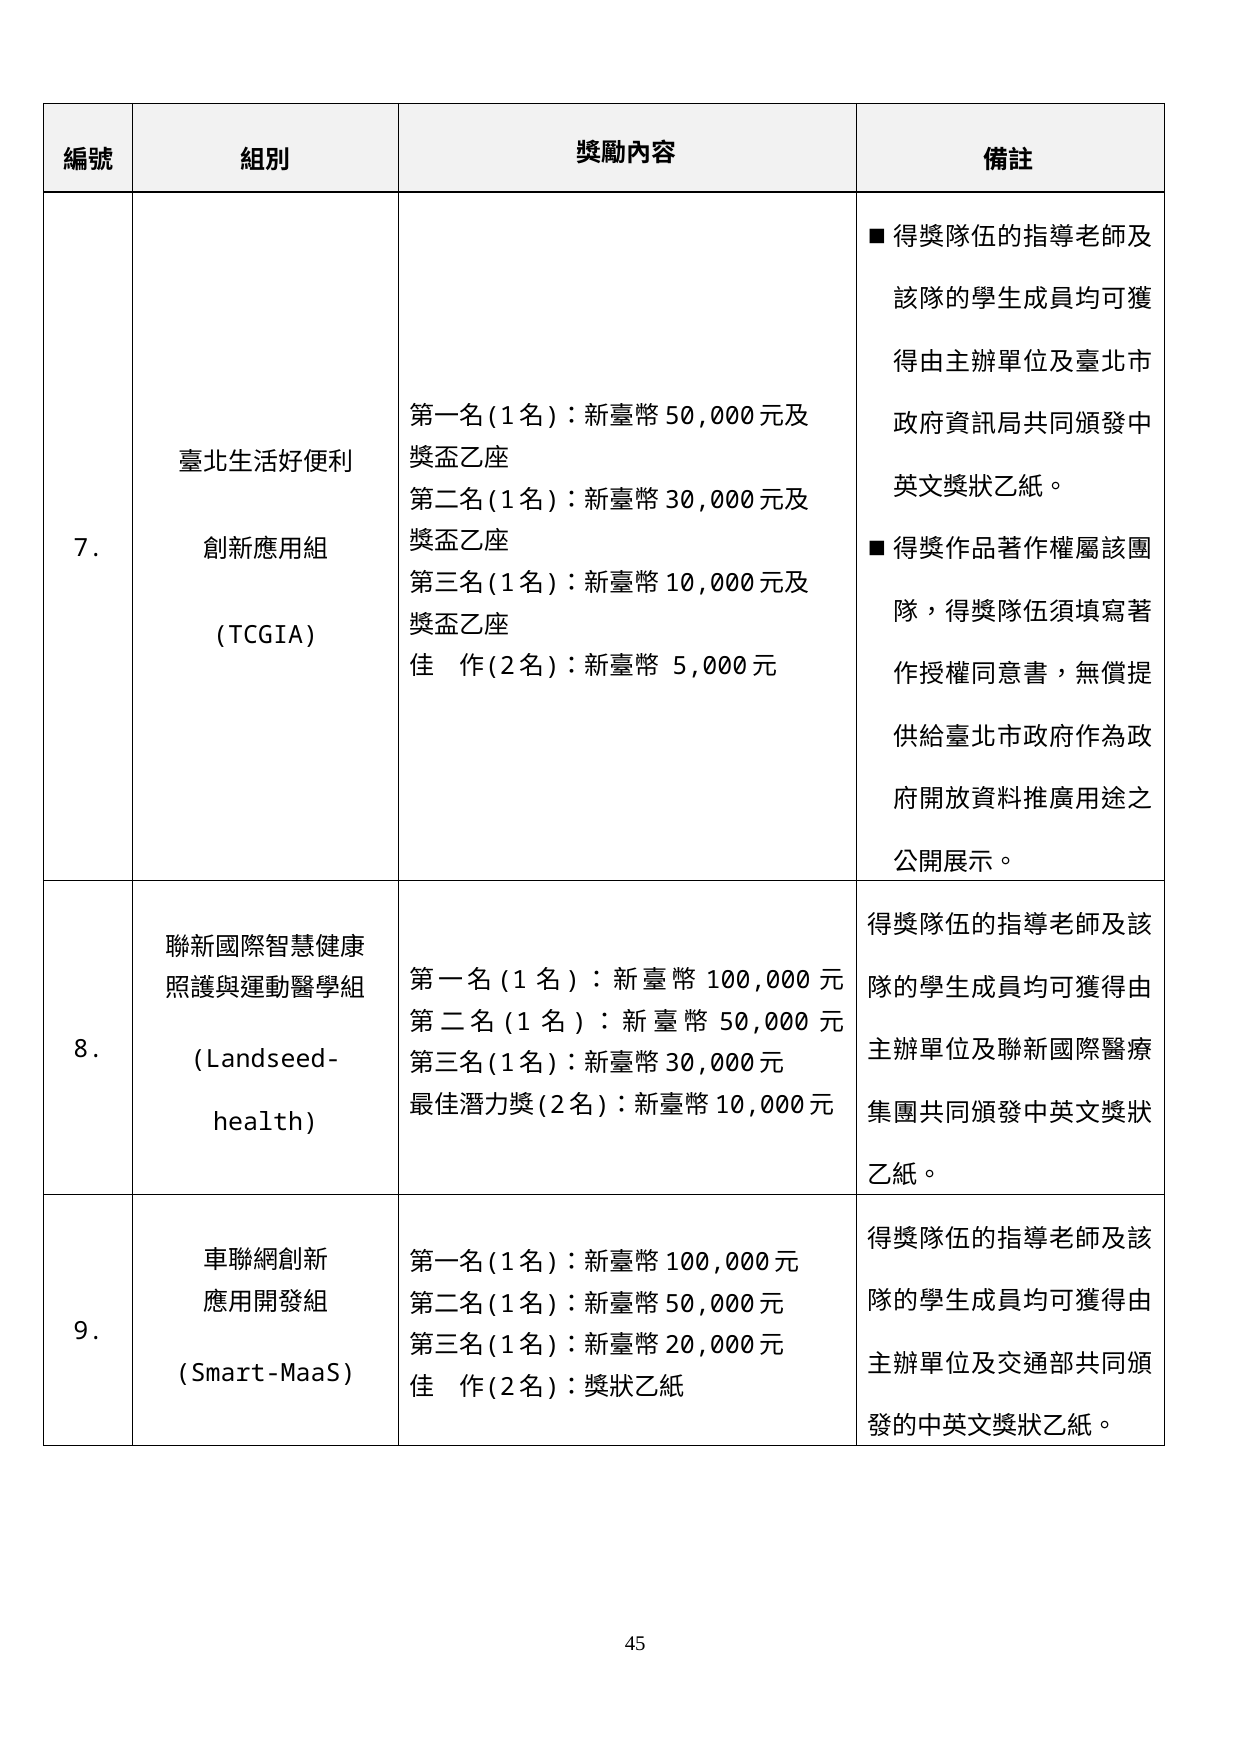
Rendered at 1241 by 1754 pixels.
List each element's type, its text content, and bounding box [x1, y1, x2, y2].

table_cell 車聯網創新 應用開發組 (Smart-MaaS) [133, 1195, 398, 1444]
table_header 備註 [857, 104, 1164, 191]
table_cell 聯新國際智慧健康 照護與運動醫學組 (Landseed-health) [133, 881, 398, 1193]
table_cell 得獎隊伍的指導老師及該隊的學生成員均可獲得由主辦單位及交通部共同頒發的中英文獎狀乙紙。 [857, 1195, 1164, 1444]
table_cell 第一名(1名)：新臺幣50,000元及 獎盃乙座 第二名(1名)：新臺幣30,000元及 獎盃乙座 第三名(1名)：新臺幣10,000元及 獎盃乙座 佳 作(2名)：新臺幣 5,000元 [399, 193, 856, 880]
table_header 獎勵內容 [399, 104, 856, 191]
table_header 組別 [133, 104, 398, 191]
table_cell 第一名(1名)：新臺幣100,000元 第二名(1名)：新臺幣50,000元 第三名(1名)：新臺幣30,000元 最佳潛力獎(2名)：新臺幣10,000元 [399, 881, 856, 1193]
table_cell [44, 1195, 132, 1444]
table_cell [44, 193, 132, 880]
table_cell 臺北生活好便利 創新應用組 (TCGIA) [133, 193, 398, 880]
table_cell 得獎隊伍的指導老師及該隊的學生成員均可獲得由主辦單位及臺北市政府資訊局共同頒發中英文獎狀乙紙。 得獎作品著作權屬該團隊，得獎隊伍須填寫著作授權同意書，無償提供給臺北市政府作為政府開放資料推廣用途之公開展示。 [857, 193, 1164, 880]
table_cell 得獎隊伍的指導老師及該隊的學生成員均可獲得由主辦單位及聯新國際醫療集團共同頒發中英文獎狀乙紙。 [857, 881, 1164, 1193]
table_header 編號 [44, 104, 132, 191]
table_cell [44, 881, 132, 1193]
table_cell 第一名(1名)：新臺幣100,000元 第二名(1名)：新臺幣50,000元 第三名(1名)：新臺幣20,000元 佳 作(2名)：獎狀乙紙 [399, 1195, 856, 1444]
